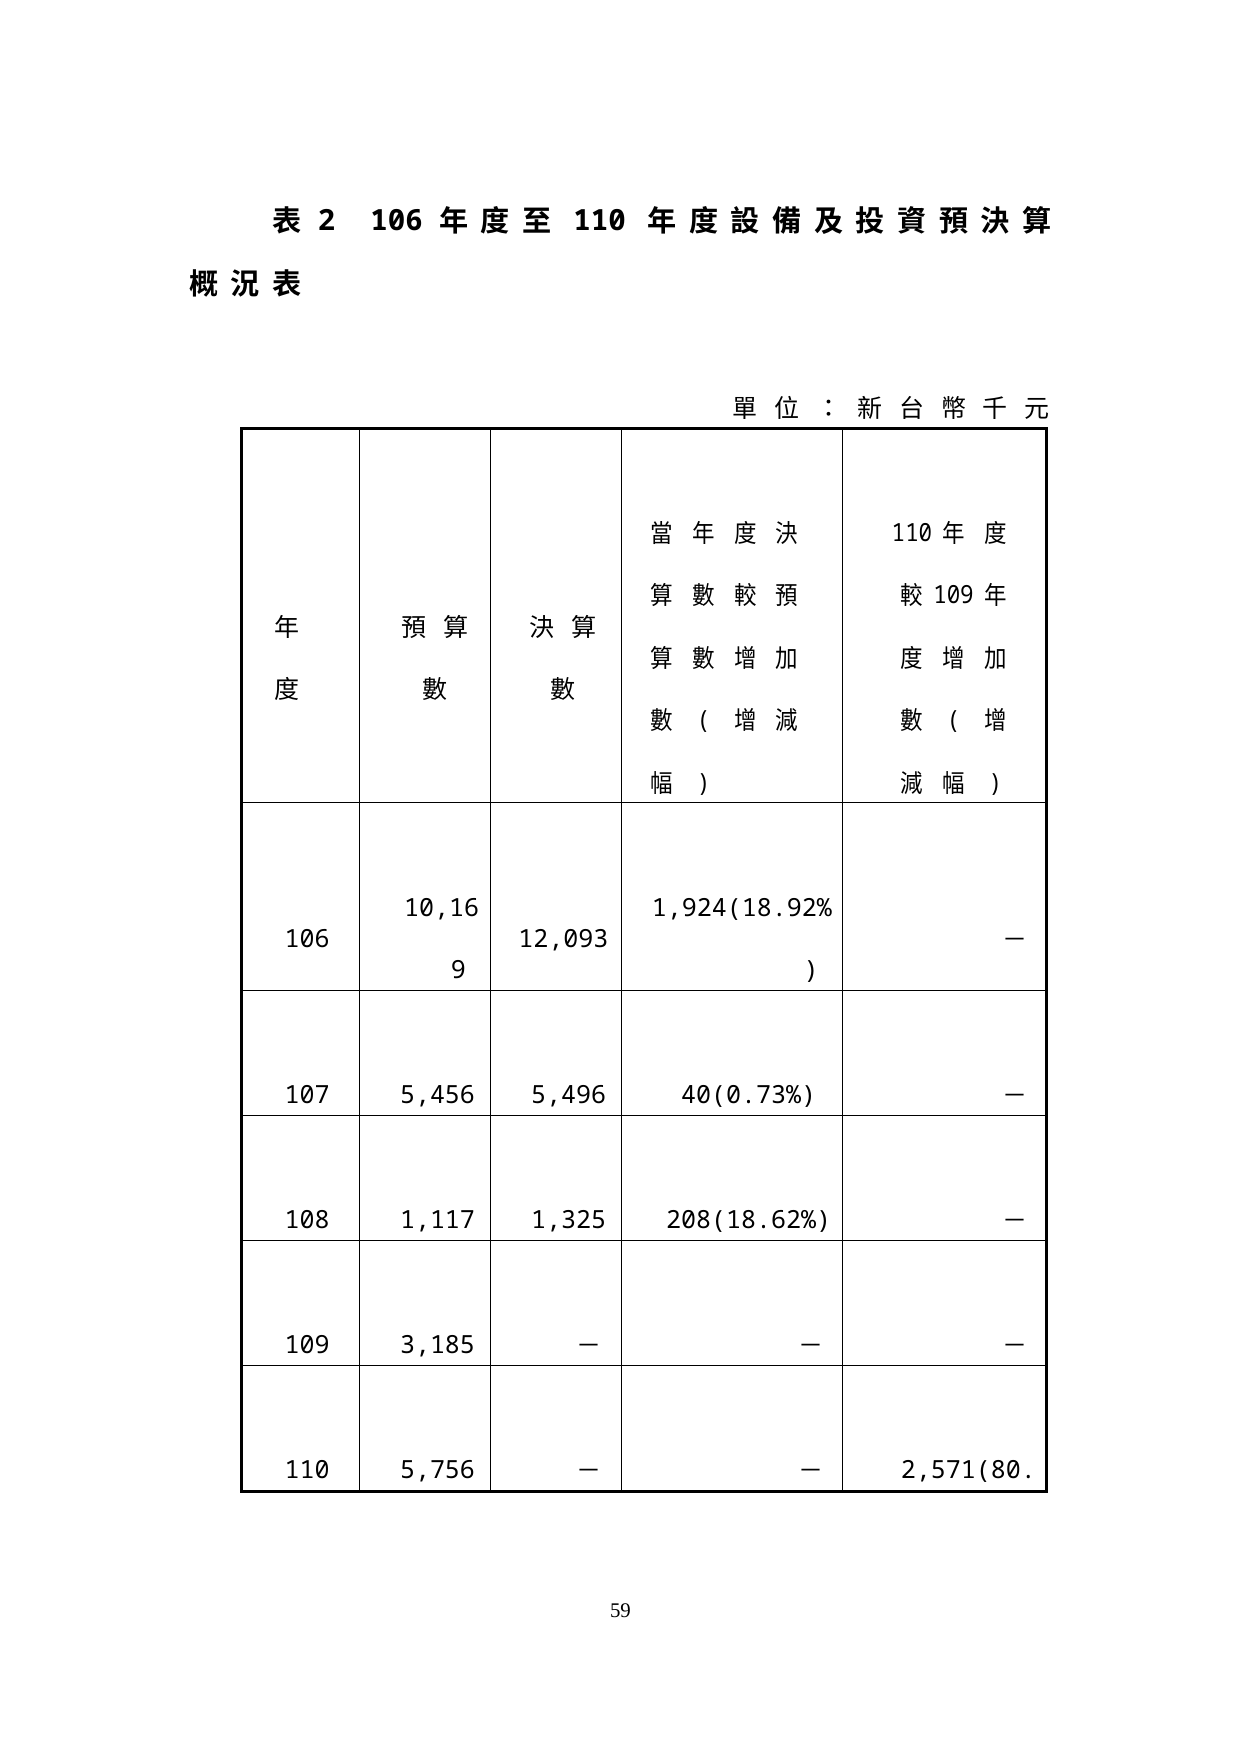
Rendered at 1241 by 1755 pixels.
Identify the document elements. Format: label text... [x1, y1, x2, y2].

table_cell 110 [243, 1366, 359, 1490]
table_cell － [843, 803, 1045, 990]
table_cell － [491, 1241, 621, 1365]
text 單位：新台幣千元 [183, 365, 1058, 427]
table_cell 208(18.62%) [622, 1116, 842, 1240]
table_cell 5,496 [491, 991, 621, 1115]
table_cell － [622, 1366, 842, 1490]
table_header 當年度決算數較預算數增加數(增減幅) [622, 430, 842, 802]
table_cell 107 [243, 991, 359, 1115]
table_cell 40(0.73%) [622, 991, 842, 1115]
table_header 110年度較109年度增加數(增減幅) [843, 430, 1045, 802]
table_header 預算數 [360, 430, 490, 802]
table_cell 108 [243, 1116, 359, 1240]
table_cell 1,325 [491, 1116, 621, 1240]
table_cell 2,571(80. [843, 1366, 1045, 1490]
table_cell － [843, 1241, 1045, 1365]
table_cell 12,093 [491, 803, 621, 990]
table_cell 1,924(18.92%) [622, 803, 842, 990]
table_header 年度 [243, 430, 359, 802]
table_cell 106 [243, 803, 359, 990]
table_cell 3,185 [360, 1241, 490, 1365]
table_cell 5,456 [360, 991, 490, 1115]
table_cell 10,169 [360, 803, 490, 990]
table_cell － [843, 991, 1045, 1115]
table_cell 5,756 [360, 1366, 490, 1490]
table_cell － [843, 1116, 1045, 1240]
table_cell 109 [243, 1241, 359, 1365]
table_cell － [491, 1366, 621, 1490]
table_cell － [622, 1241, 842, 1365]
text 表2 106年度至110年度設備及投資預決算概況表 [154, 177, 1072, 302]
table_cell 1,117 [360, 1116, 490, 1240]
table_header 決算數 [491, 430, 621, 802]
